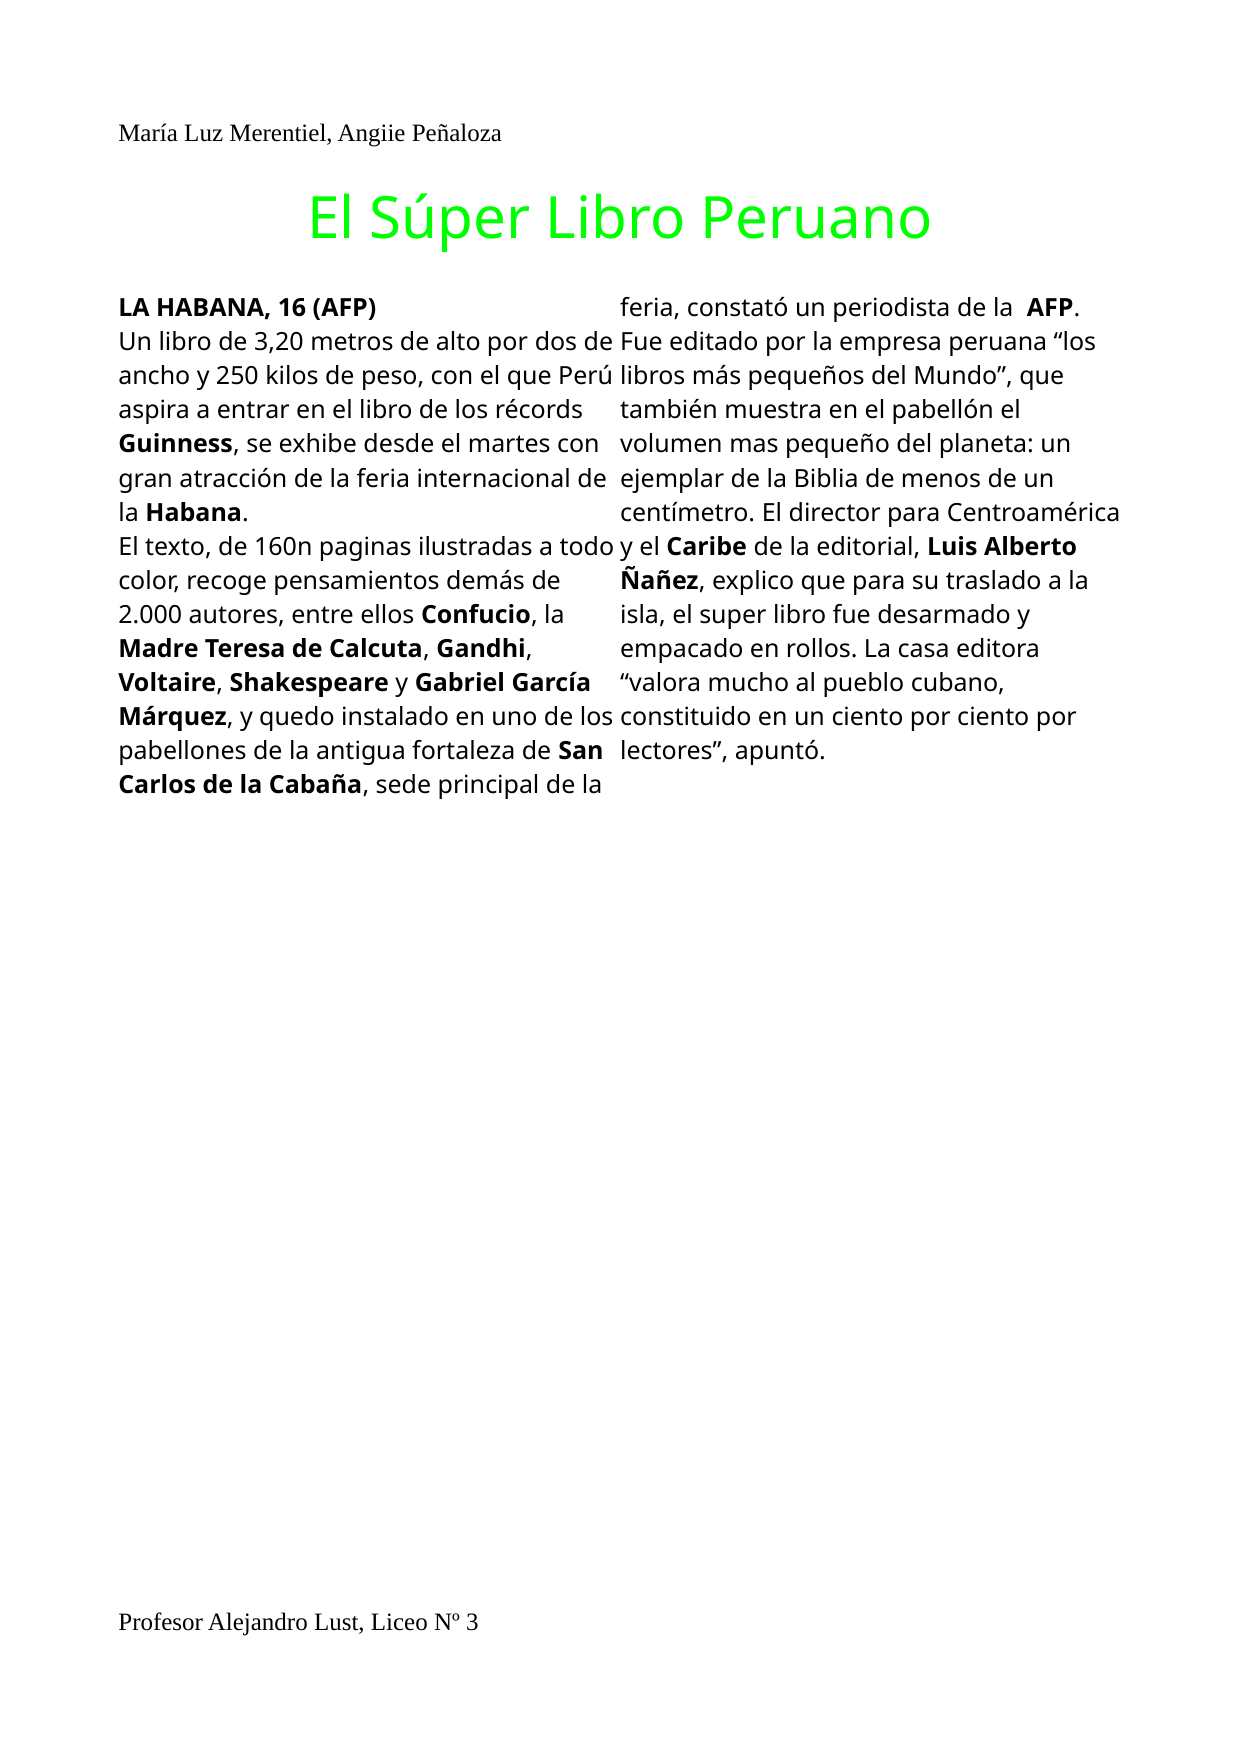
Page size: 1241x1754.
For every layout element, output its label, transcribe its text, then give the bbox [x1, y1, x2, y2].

text El texto, de 160n paginas ilustradas a todo color, recoge pensamientos demás de 2.000 autores, entre ellos Confucio, la Madre Teresa de Calcuta, Gandhi, Voltaire, Shakespeare y Gabriel García Márquez, y quedo instalado en uno de los pabellones de la antigua fortaleza de San Carlos de la Cabaña, sede principal de la feria, constató un periodista de la AFP. Fue editado por la empresa peruana “los libros más pequeños del Mundo”, que también muestra en el pabellón el volumen mas pequeño del planeta: un ejemplar de la Biblia de menos de un centímetro. El director para Centroamérica y el Caribe de la editorial, Luis Alberto Ñañez, explico que para su traslado a la isla, el super libro fue desarmado y empacado en rollos. La casa editora “valora mucho al pueblo cubano, constituido en un ciento por ciento por lectores”, apuntó. [118, 290, 1122, 801]
text Un libro de 3,20 metros de alto por dos de ancho y 250 kilos de peso, con el que Perú aspira a entrar en el libro de los récords Guinness, se exhibe desde el martes con gran atracción de la feria internacional de la Habana. [118, 324, 620, 528]
text LA HABANA, 16 (AFP) [118, 290, 620, 324]
text El Súper Libro Peruano [118, 176, 1122, 256]
